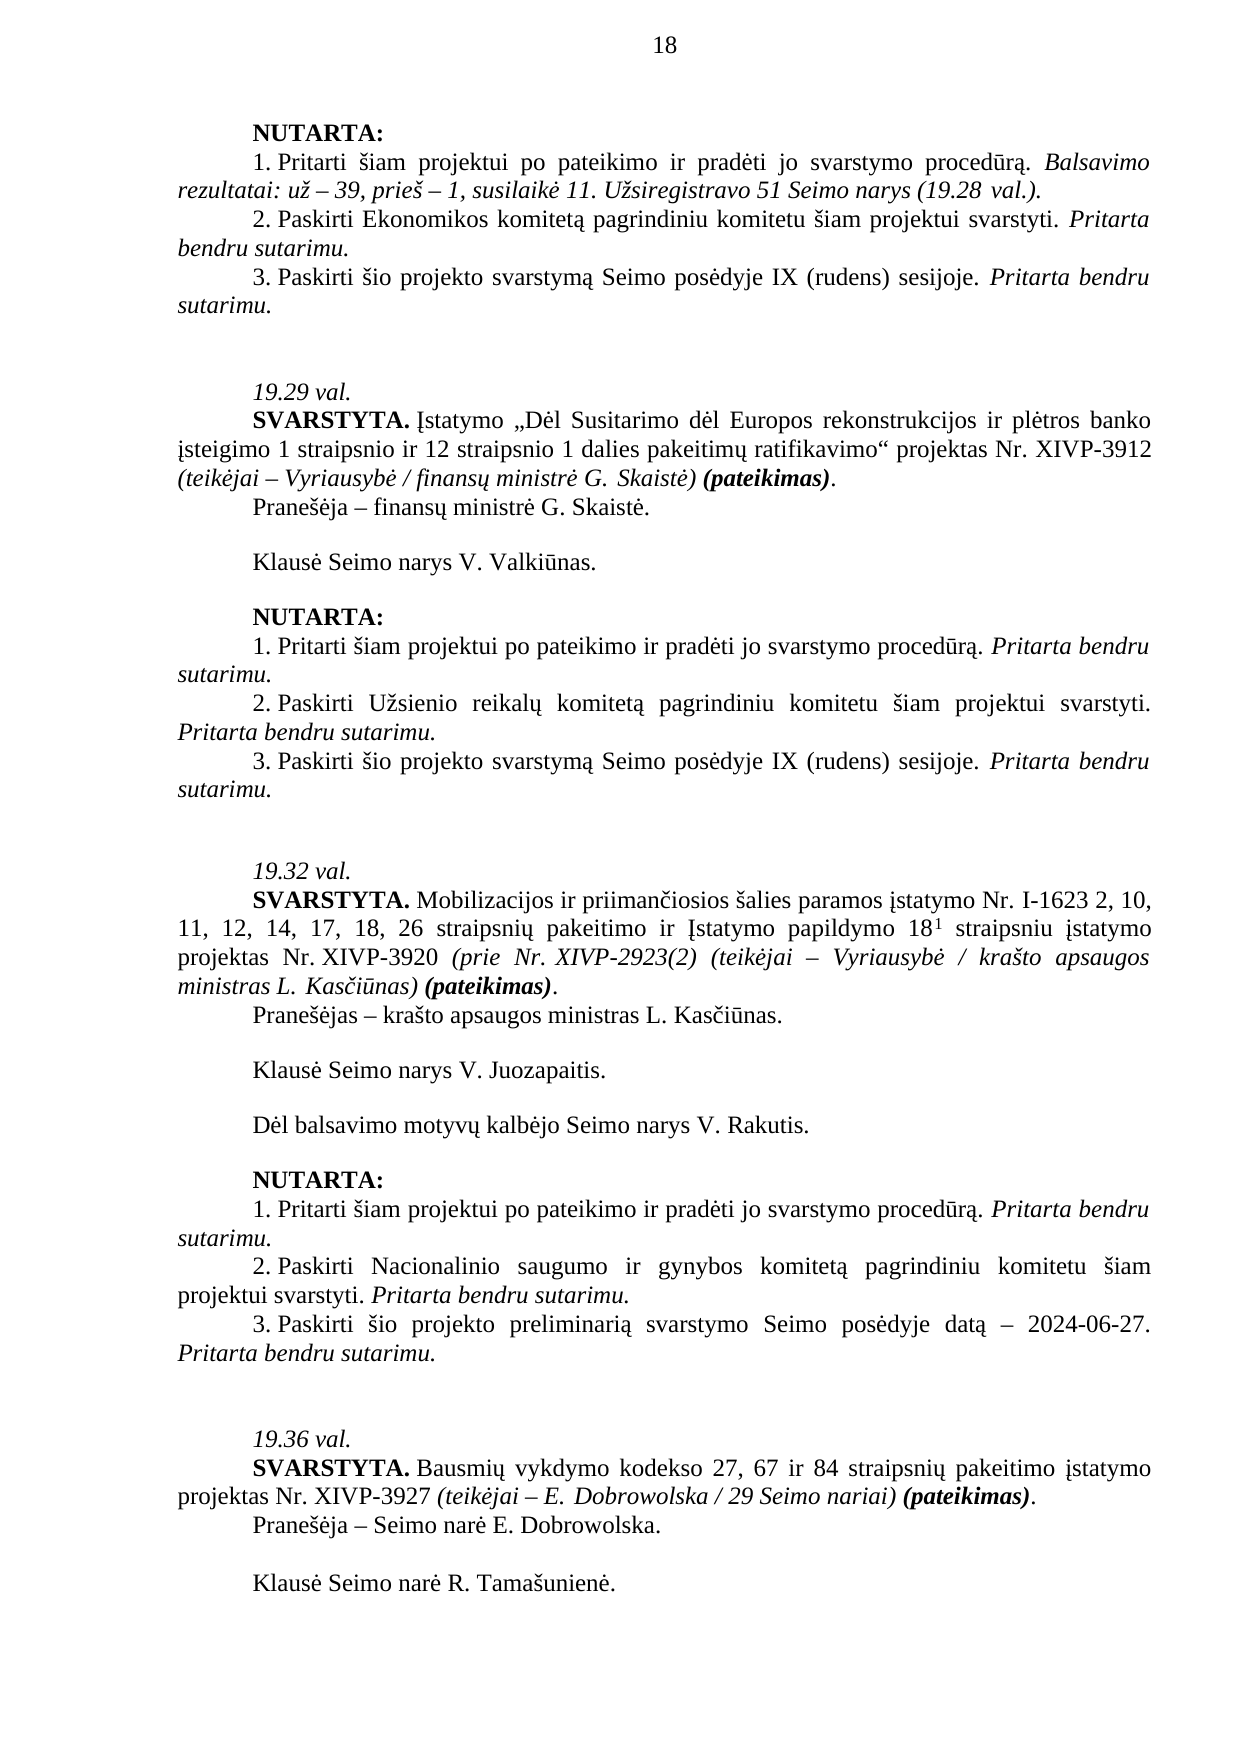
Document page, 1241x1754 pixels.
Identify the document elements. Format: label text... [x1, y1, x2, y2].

text 19.36 val. [177, 1424, 1152, 1453]
text 3. Paskirti šio projekto preliminarią svarstymo Seimo posėdyje datą – 2024-06-27. Pritarta bendru sutarimu. [177, 1309, 1152, 1366]
text Pranešėja – Seimo narė E. Dobrowolska. [177, 1510, 1152, 1539]
text 2. Paskirti Nacionalinio saugumo ir gynybos komitetą pagrindiniu komitetu šiam projektui svarstyti. Pritarta bendru sutarimu. [177, 1251, 1152, 1309]
text 19.29 val. [177, 377, 1152, 406]
text Dėl balsavimo motyvų kalbėjo Seimo narys V. Rakutis. [177, 1110, 1152, 1139]
text Pranešėja – finansų ministrė G. Skaistė. [177, 492, 1152, 521]
text Pranešėjas – krašto apsaugos ministras L. Kasčiūnas. [177, 1000, 1152, 1028]
text 1. Pritarti šiam projektui po pateikimo ir pradėti jo svarstymo procedūrą. Pritarta bendru sutarimu. [177, 631, 1152, 688]
text Klausė Seimo narys V. Valkiūnas. [177, 547, 1152, 576]
text 2. Paskirti Užsienio reikalų komitetą pagrindiniu komitetu šiam projektui svarstyti. Pritarta bendru sutarimu. [177, 688, 1152, 746]
text 3. Paskirti šio projekto svarstymą Seimo posėdyje IX (rudens) sesijoje. Pritarta bendru sutarimu. [177, 746, 1152, 803]
text SVARSTYTA. Mobilizacijos ir priimančiosios šalies paramos įstatymo Nr. I-1623 2, 10, 11, 12, 14, 17, 18, 26 straipsnių pakeitimo ir Įstatymo papildymo 181 straipsniu įstatymo projektas Nr. XIVP-3920 (prie Nr. XIVP-2923(2) (teikėjai – Vyriausybė / krašto apsaugos ministras L. Kasčiūnas) (pateikimas). [177, 885, 1152, 1000]
text NUTARTA: [177, 1165, 1152, 1194]
text 1. Pritarti šiam projektui po pateikimo ir pradėti jo svarstymo procedūrą. Balsavimo rezultatai: už – 39, prieš – 1, susilaikė 11. Užsiregistravo 51 Seimo narys (19.28 val.). [177, 147, 1152, 204]
text Klausė Seimo narė R. Tamašunienė. [177, 1568, 1152, 1596]
text 2. Paskirti Ekonomikos komitetą pagrindiniu komitetu šiam projektui svarstyti. Pritarta bendru sutarimu. [177, 204, 1152, 262]
text NUTARTA: [177, 118, 1152, 147]
text 1. Pritarti šiam projektui po pateikimo ir pradėti jo svarstymo procedūrą. Pritarta bendru sutarimu. [177, 1194, 1152, 1251]
text 3. Paskirti šio projekto svarstymą Seimo posėdyje IX (rudens) sesijoje. Pritarta bendru sutarimu. [177, 262, 1152, 319]
text SVARSTYTA. Įstatymo „Dėl Susitarimo dėl Europos rekonstrukcijos ir plėtros banko įsteigimo 1 straipsnio ir 12 straipsnio 1 dalies pakeitimų ratifikavimo“ projektas Nr. XIVP-3912 (teikėjai – Vyriausybė / finansų ministrė G. Skaistė) (pateikimas). [177, 406, 1152, 492]
text 19.32 val. [177, 856, 1152, 885]
text NUTARTA: [177, 602, 1152, 631]
text SVARSTYTA. Bausmių vykdymo kodekso 27, 67 ir 84 straipsnių pakeitimo įstatymo projektas Nr. XIVP-3927 (teikėjai – E. Dobrowolska / 29 Seimo nariai) (pateikimas). [177, 1453, 1152, 1510]
text Klausė Seimo narys V. Juozapaitis. [177, 1055, 1152, 1084]
